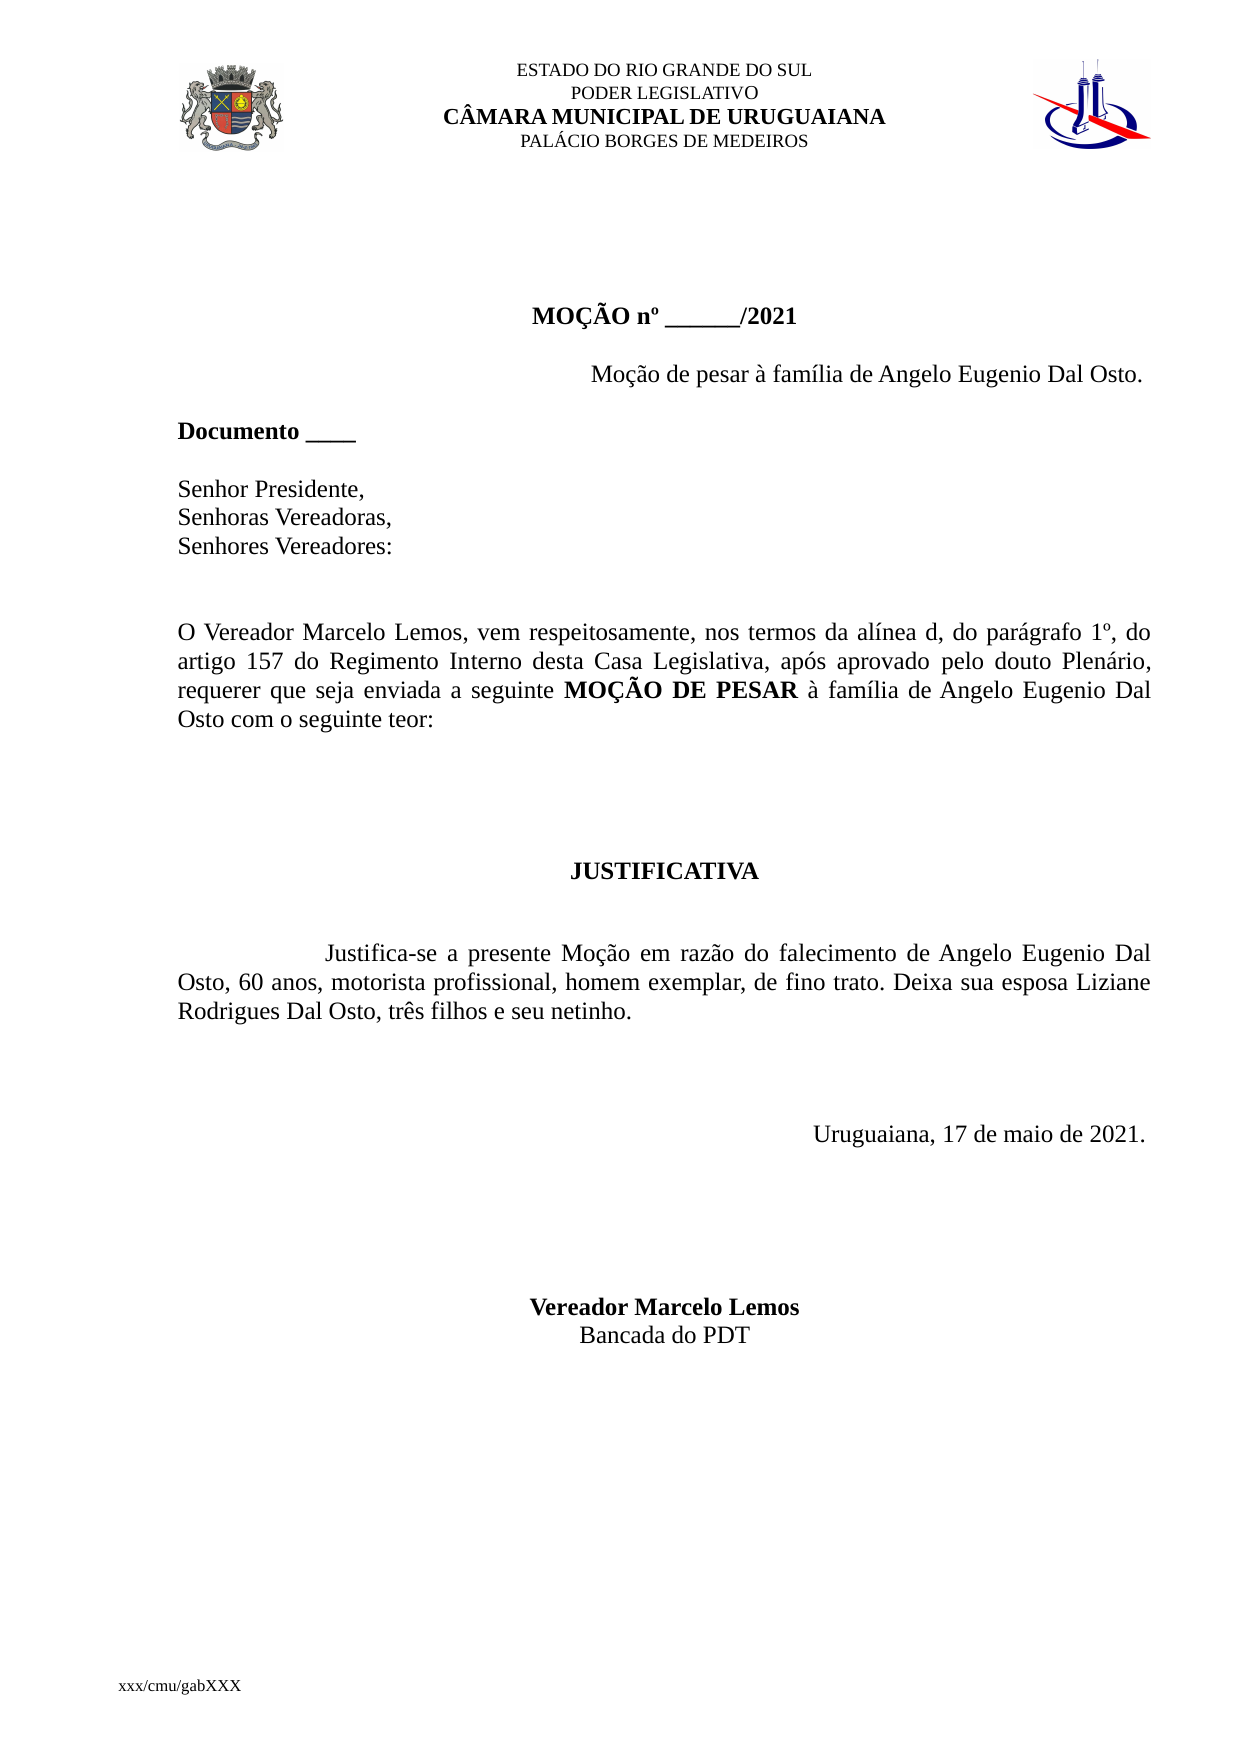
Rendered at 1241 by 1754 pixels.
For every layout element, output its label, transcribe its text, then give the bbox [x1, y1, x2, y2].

text MOÇÃO nº ______/2021 [177, 301, 1152, 330]
text Bancada do PDT [177, 1320, 1152, 1349]
text Senhores Vereadores: [177, 531, 1152, 560]
text Documento ____ [177, 416, 1152, 445]
text O Vereador Marcelo Lemos, vem respeitosamente, nos termos da alínea d, do parágrafo 1º, do artigo 157 do Regimento Interno desta Casa Legislativa, após aprovado pelo douto Plenário, requerer que seja enviada a seguinte MOÇÃO de Pesar à família de Angelo Eugenio Dal Osto com o seguinte teor: [177, 617, 1152, 732]
picture [179, 63, 285, 152]
text Moção de pesar à família de Angelo Eugenio Dal Osto. [591, 359, 1152, 387]
picture [1032, 59, 1151, 149]
text Vereador Marcelo Lemos [177, 1292, 1152, 1320]
text JUSTIFICATIVA [177, 856, 1152, 885]
text Uruguaiana, 17 de maio de 2021. [177, 1119, 1152, 1148]
text Senhor Presidente, [177, 474, 1152, 502]
text Senhoras Vereadoras, [177, 502, 1152, 531]
text Justifica-se a presente Moção em razão do falecimento de Angelo Eugenio Dal Osto, 60 anos, motorista profissional, homem exemplar, de fino trato. Deixa sua esposa Liziane Rodrigues Dal Osto, três filhos e seu netinho. [177, 938, 1152, 1024]
